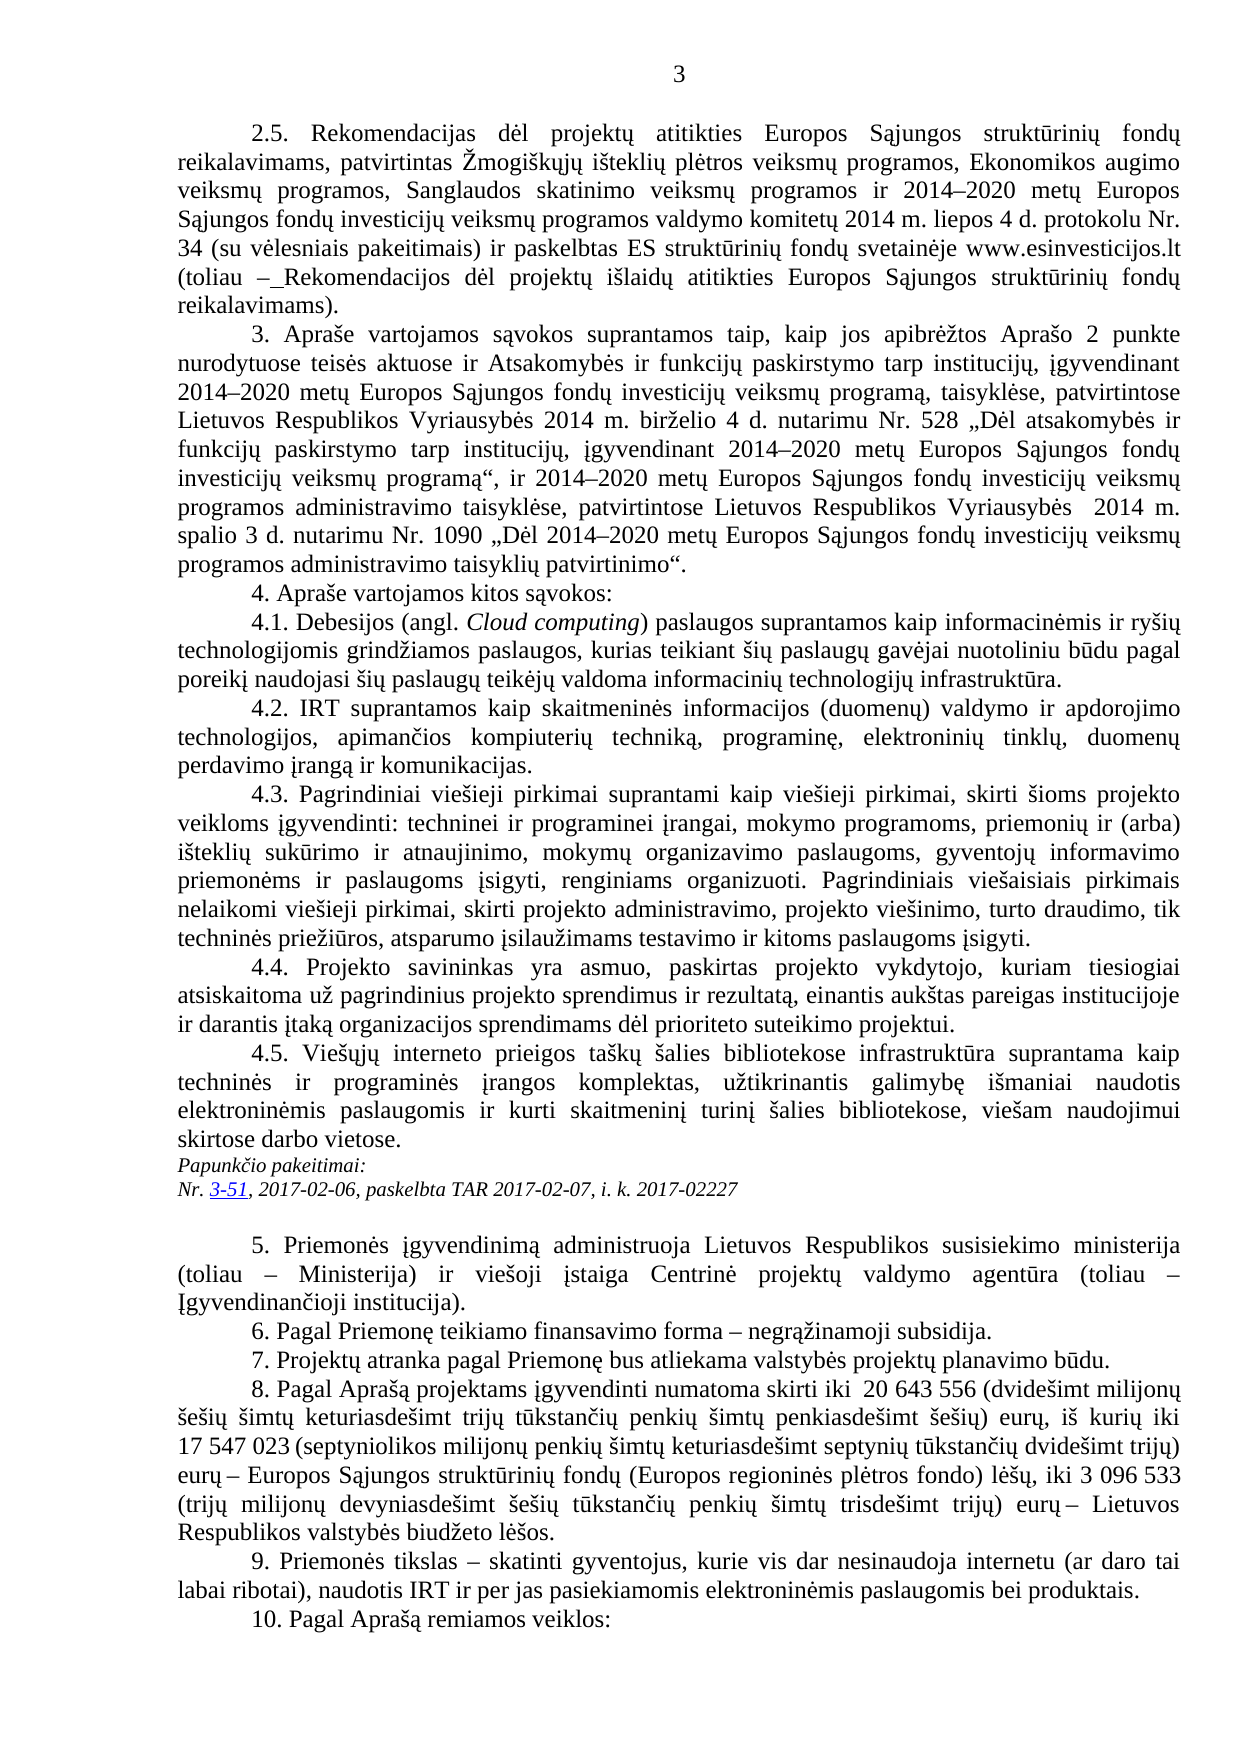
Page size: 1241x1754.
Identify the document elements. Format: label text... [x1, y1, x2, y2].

text 6. Pagal Priemonę teikiamo finansavimo forma – negrąžinamoji subsidija. [177, 1316, 1181, 1345]
text 4.3. Pagrindiniai viešieji pirkimai suprantami kaip viešieji pirkimai, skirti šioms projekto veikloms įgyvendinti: techninei ir programinei įrangai, mokymo programoms, priemonių ir (arba) išteklių sukūrimo ir atnaujinimo, mokymų organizavimo paslaugoms, gyventojų informavimo priemonėms ir paslaugoms įsigyti, renginiams organizuoti. Pagrindiniais viešaisiais pirkimais nelaikomi viešieji pirkimai, skirti projekto administravimo, projekto viešinimo, turto draudimo, tik techninės priežiūros, atsparumo įsilaužimams testavimo ir kitoms paslaugoms įsigyti. [177, 779, 1181, 952]
text 8. Pagal Aprašą projektams įgyvendinti numatoma skirti iki 20 643 556 (dvidešimt milijonų šešių šimtų keturiasdešimt trijų tūkstančių penkių šimtų penkiasdešimt šešių) eurų, iš kurių iki 17 547 023 (septyniolikos milijonų penkių šimtų keturiasdešimt septynių tūkstančių dvidešimt trijų) eurų – Europos Sąjungos struktūrinių fondų (Europos regioninės plėtros fondo) lėšų, iki 3 096 533 (trijų milijonų devyniasdešimt šešių tūkstančių penkių šimtų trisdešimt trijų) eurų – Lietuvos Respublikos valstybės biudžeto lėšos. [177, 1374, 1181, 1546]
text 10. Pagal Aprašą remiamos veiklos: [177, 1604, 1181, 1632]
text 5. Priemonės įgyvendinimą administruoja Lietuvos Respublikos susisiekimo ministerija (toliau – Ministerija) ir viešoji įstaiga Centrinė projektų valdymo agentūra (toliau – Įgyvendinančioji institucija). [177, 1230, 1181, 1316]
text 3. Apraše vartojamos sąvokos suprantamos taip, kaip jos apibrėžtos Aprašo 2 punkte nurodytuose teisės aktuose ir Atsakomybės ir funkcijų paskirstymo tarp institucijų, įgyvendinant 2014–2020 metų Europos Sąjungos fondų investicijų veiksmų programą, taisyklėse, patvirtintose Lietuvos Respublikos Vyriausybės 2014 m. birželio 4 d. nutarimu Nr. 528 „Dėl atsakomybės ir funkcijų paskirstymo tarp institucijų, įgyvendinant 2014–2020 metų Europos Sąjungos fondų investicijų veiksmų programą“, ir 2014–2020 metų Europos Sąjungos fondų investicijų veiksmų programos administravimo taisyklėse, patvirtintose Lietuvos Respublikos Vyriausybės 2014 m. spalio 3 d. nutarimu Nr. 1090 „Dėl 2014–2020 metų Europos Sąjungos fondų investicijų veiksmų programos administravimo taisyklių patvirtinimo“. [177, 319, 1181, 578]
text 2.5. Rekomendacijas dėl projektų atitikties Europos Sąjungos struktūrinių fondų reikalavimams, patvirtintas Žmogiškųjų išteklių plėtros veiksmų programos, Ekonomikos augimo veiksmų programos, Sanglaudos skatinimo veiksmų programos ir 2014–2020 metų Europos Sąjungos fondų investicijų veiksmų programos valdymo komitetų 2014 m. liepos 4 d. protokolu Nr. 34 (su vėlesniais pakeitimais) ir paskelbtas ES struktūrinių fondų svetainėje www.esinvesticijos.lt (toliau – Rekomendacijos dėl projektų išlaidų atitikties Europos Sąjungos struktūrinių fondų reikalavimams). [177, 118, 1181, 319]
text Nr. 3-51, 2017-02-06, paskelbta TAR 2017-02-07, i. k. 2017-02227 [177, 1177, 1181, 1201]
text Papunkčio pakeitimai: [177, 1153, 1181, 1177]
text 7. Projektų atranka pagal Priemonę bus atliekama valstybės projektų planavimo būdu. [177, 1345, 1181, 1374]
text 4. Apraše vartojamos kitos sąvokos: [177, 578, 1181, 607]
text 4.5. Viešųjų interneto prieigos taškų šalies bibliotekose infrastruktūra suprantama kaip techninės ir programinės įrangos komplektas, užtikrinantis galimybę išmaniai naudotis elektroninėmis paslaugomis ir kurti skaitmeninį turinį šalies bibliotekose, viešam naudojimui skirtose darbo vietose. [177, 1038, 1181, 1153]
text 4.1. Debesijos (angl. Cloud computing) paslaugos suprantamos kaip informacinėmis ir ryšių technologijomis grindžiamos paslaugos, kurias teikiant šių paslaugų gavėjai nuotoliniu būdu pagal poreikį naudojasi šių paslaugų teikėjų valdoma informacinių technologijų infrastruktūra. [177, 607, 1181, 693]
text 4.4. Projekto savininkas yra asmuo, paskirtas projekto vykdytojo, kuriam tiesiogiai atsiskaitoma už pagrindinius projekto sprendimus ir rezultatą, einantis aukštas pareigas institucijoje ir darantis įtaką organizacijos sprendimams dėl prioriteto suteikimo projektui. [177, 952, 1181, 1038]
text 9. Priemonės tikslas – skatinti gyventojus, kurie vis dar nesinaudoja internetu (ar daro tai labai ribotai), naudotis IRT ir per jas pasiekiamomis elektroninėmis paslaugomis bei produktais. [177, 1546, 1181, 1604]
text 4.2. IRT suprantamos kaip skaitmeninės informacijos (duomenų) valdymo ir apdorojimo technologijos, apimančios kompiuterių techniką, programinę, elektroninių tinklų, duomenų perdavimo įrangą ir komunikacijas. [177, 693, 1181, 779]
